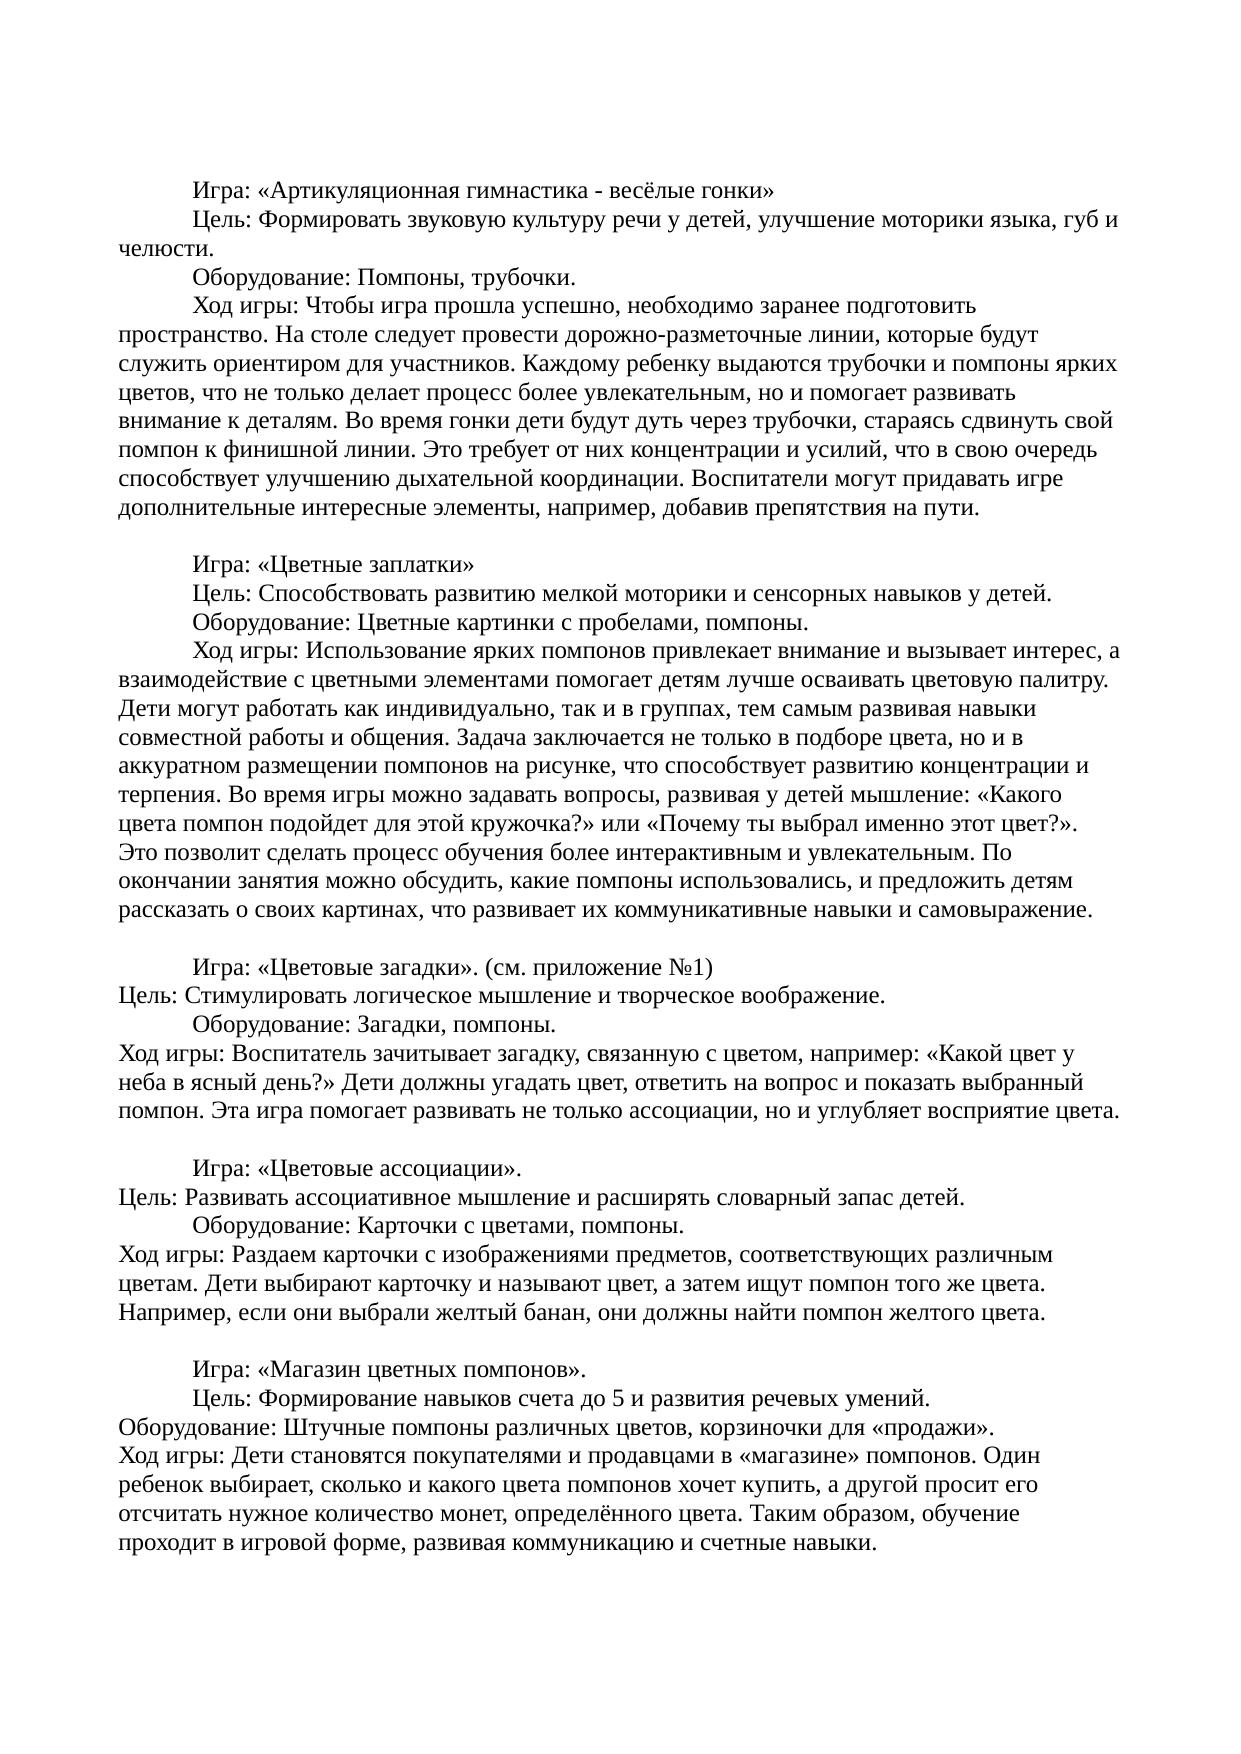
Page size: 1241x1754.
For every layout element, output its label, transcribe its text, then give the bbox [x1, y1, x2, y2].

text Игра: «Цветовые загадки». (см. приложение №1) Цель: Стимулировать логическое мышление и творческое воображение. [118, 952, 1122, 1009]
text Оборудование: Карточки с цветами, помпоны. Ход игры: Раздаем карточки с изображениями предметов, соответствующих различным цветам. Дети выбирают карточку и называют цвет, а затем ищут помпон того же цвета. Например, если они выбрали желтый банан, они должны найти помпон желтого цвета. [118, 1211, 1122, 1326]
text Оборудование: Загадки, помпоны. Ход игры: Воспитатель зачитывает загадку, связанную с цветом, например: «Какой цвет у неба в ясный день?» Дети должны угадать цвет, ответить на вопрос и показать выбранный помпон. Эта игра помогает развивать не только ассоциации, но и углубляет восприятие цвета. [118, 1009, 1122, 1124]
text Оборудование: Цветные картинки с пробелами, помпоны. [118, 607, 1122, 636]
text Ход игры: Чтобы игра прошла успешно, необходимо заранее подготовить пространство. На столе следует провести дорожно-разметочные линии, которые будут служить ориентиром для участников. Каждому ребенку выдаются трубочки и помпоны ярких цветов, что не только делает процесс более увлекательным, но и помогает развивать внимание к деталям. Во время гонки дети будут дуть через трубочки, стараясь сдвинуть свой помпон к финишной линии. Это требует от них концентрации и усилий, что в свою очередь способствует улучшению дыхательной координации. Воспитатели могут придавать игре дополнительные интересные элементы, например, добавив препятствия на пути. [118, 291, 1122, 521]
text Игра: «Цветовые ассоциации». Цель: Развивать ассоциативное мышление и расширять словарный запас детей. [118, 1153, 1122, 1211]
text Игра: «Артикуляционная гимнастика - весёлые гонки» [118, 176, 1122, 204]
text Игра: «Цветные заплатки» [118, 549, 1122, 578]
text Оборудование: Помпоны, трубочки. [118, 262, 1122, 291]
text Игра: «Магазин цветных помпонов». [118, 1354, 1122, 1383]
text Цель: Формирование навыков счета до 5 и развития речевых умений. Оборудование: Штучные помпоны различных цветов, корзиночки для «продажи». Ход игры: Дети становятся покупателями и продавцами в «магазине» помпонов. Один ребенок выбирает, сколько и какого цвета помпонов хочет купить, а другой просит его отсчитать нужное количество монет, определённого цвета. Таким образом, обучение проходит в игровой форме, развивая коммуникацию и счетные навыки. [118, 1383, 1122, 1556]
text Ход игры: Использование ярких помпонов привлекает внимание и вызывает интерес, а взаимодействие с цветными элементами помогает детям лучше осваивать цветовую палитру. Дети могут работать как индивидуально, так и в группах, тем самым развивая навыки совместной работы и общения. Задача заключается не только в подборе цвета, но и в аккуратном размещении помпонов на рисунке, что способствует развитию концентрации и терпения. Во время игры можно задавать вопросы, развивая у детей мышление: «Какого цвета помпон подойдет для этой кружочка?» или «Почему ты выбрал именно этот цвет?». Это позволит сделать процесс обучения более интерактивным и увлекательным. По окончании занятия можно обсудить, какие помпоны использовались, и предложить детям рассказать о своих картинах, что развивает их коммуникативные навыки и самовыражение. [118, 636, 1122, 923]
text Цель: Формировать звуковую культуру речи у детей, улучшение моторики языка, губ и челюсти. [118, 204, 1122, 262]
text Цель: Способствовать развитию мелкой моторики и сенсорных навыков у детей. [118, 578, 1122, 607]
